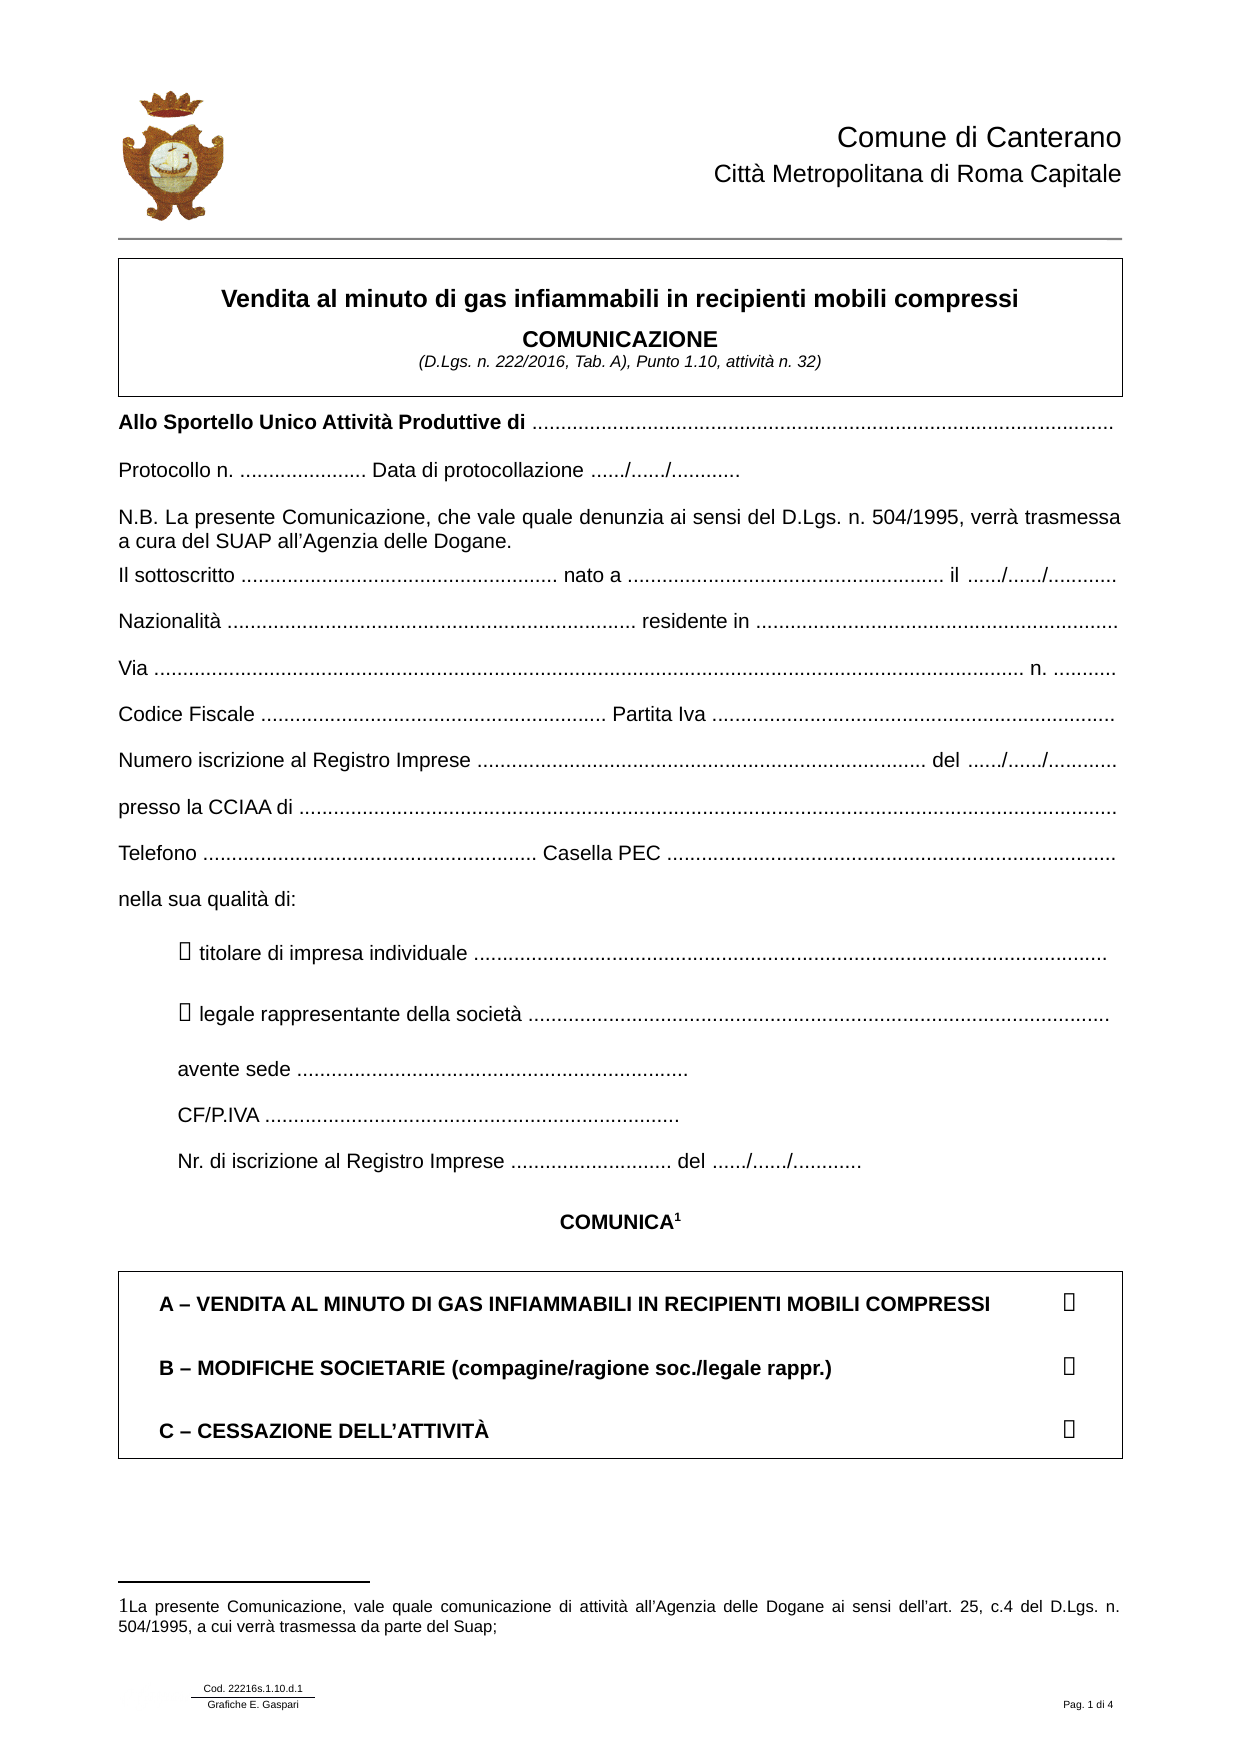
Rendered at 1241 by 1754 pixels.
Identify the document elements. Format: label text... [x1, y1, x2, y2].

text CF/P.IVA ........................................................................ [177, 1103, 1122, 1127]
text Città Metropolitana di Roma Capitale [224, 159, 1122, 188]
text Codice Fiscale ............................................................ Partita Iva ...................................................................... [118, 702, 1122, 726]
picture [122, 90, 224, 221]
text Allo Sportello Unico Attività Produttive di ..................................................................................................... [118, 410, 1122, 434]
text COMUNICA [118, 1210, 1122, 1234]
text N.B. La presente Comunicazione, che vale quale denunzia ai sensi del D.Lgs. n. 504/1995, verrà trasmessa a cura del SUAP all’Agenzia delle Dogane. [118, 504, 1122, 552]
text La presente Comunicazione, vale quale comunicazione di attività all’Agenzia delle Dogane ai sensi dell’art. 25, c.4 del D.Lgs. n. 504/1995, a cui verrà trasmessa da parte del Suap; [118, 1593, 1122, 1636]
table_header A – VENDITA AL MINUTO DI GAS INFIAMMABILI IN RECIPIENTI MOBILI COMPRESSI  B – MODIFICHE SOCIETARIE (compagine/ragione soc./legale rappr.)  C – CESSAZIONE DELL’ATTIVITÀ  [119, 1272, 1122, 1458]
table_header Vendita al minuto di gas infiammabili in recipienti mobili compressi COMUNICAZIONE (D.Lgs. n. 222/2016, Tab. A), Punto 1.10, attività n. 32) [119, 259, 1122, 396]
text  legale rappresentante della società ..................................................................................................... [177, 995, 1122, 1029]
text Comune di Canterano [224, 121, 1122, 154]
text nella sua qualità di: [118, 887, 1122, 911]
text Numero iscrizione al Registro Imprese .............................................................................. del ....../....../............ [118, 748, 1122, 772]
text Nazionalità ....................................................................... residente in ............................................................... [118, 609, 1122, 633]
text Telefono .......................................................... Casella PEC .............................................................................. [118, 841, 1122, 865]
text  titolare di impresa individuale .............................................................................................................. [177, 934, 1122, 968]
text Nr. di iscrizione al Registro Imprese ............................ del ....../....../............ [177, 1149, 1122, 1173]
text presso la CCIAA di .............................................................................................................................................. [118, 794, 1122, 818]
text Protocollo n. ...................... Data di protocollazione ....../....../............ [118, 458, 1122, 482]
text Il sottoscritto ....................................................... nato a ....................................................... il ....../....../............ [118, 563, 1122, 587]
text Via ....................................................................................................................................................... n. ........... [118, 656, 1122, 679]
text avente sede .................................................................... [177, 1057, 1122, 1081]
